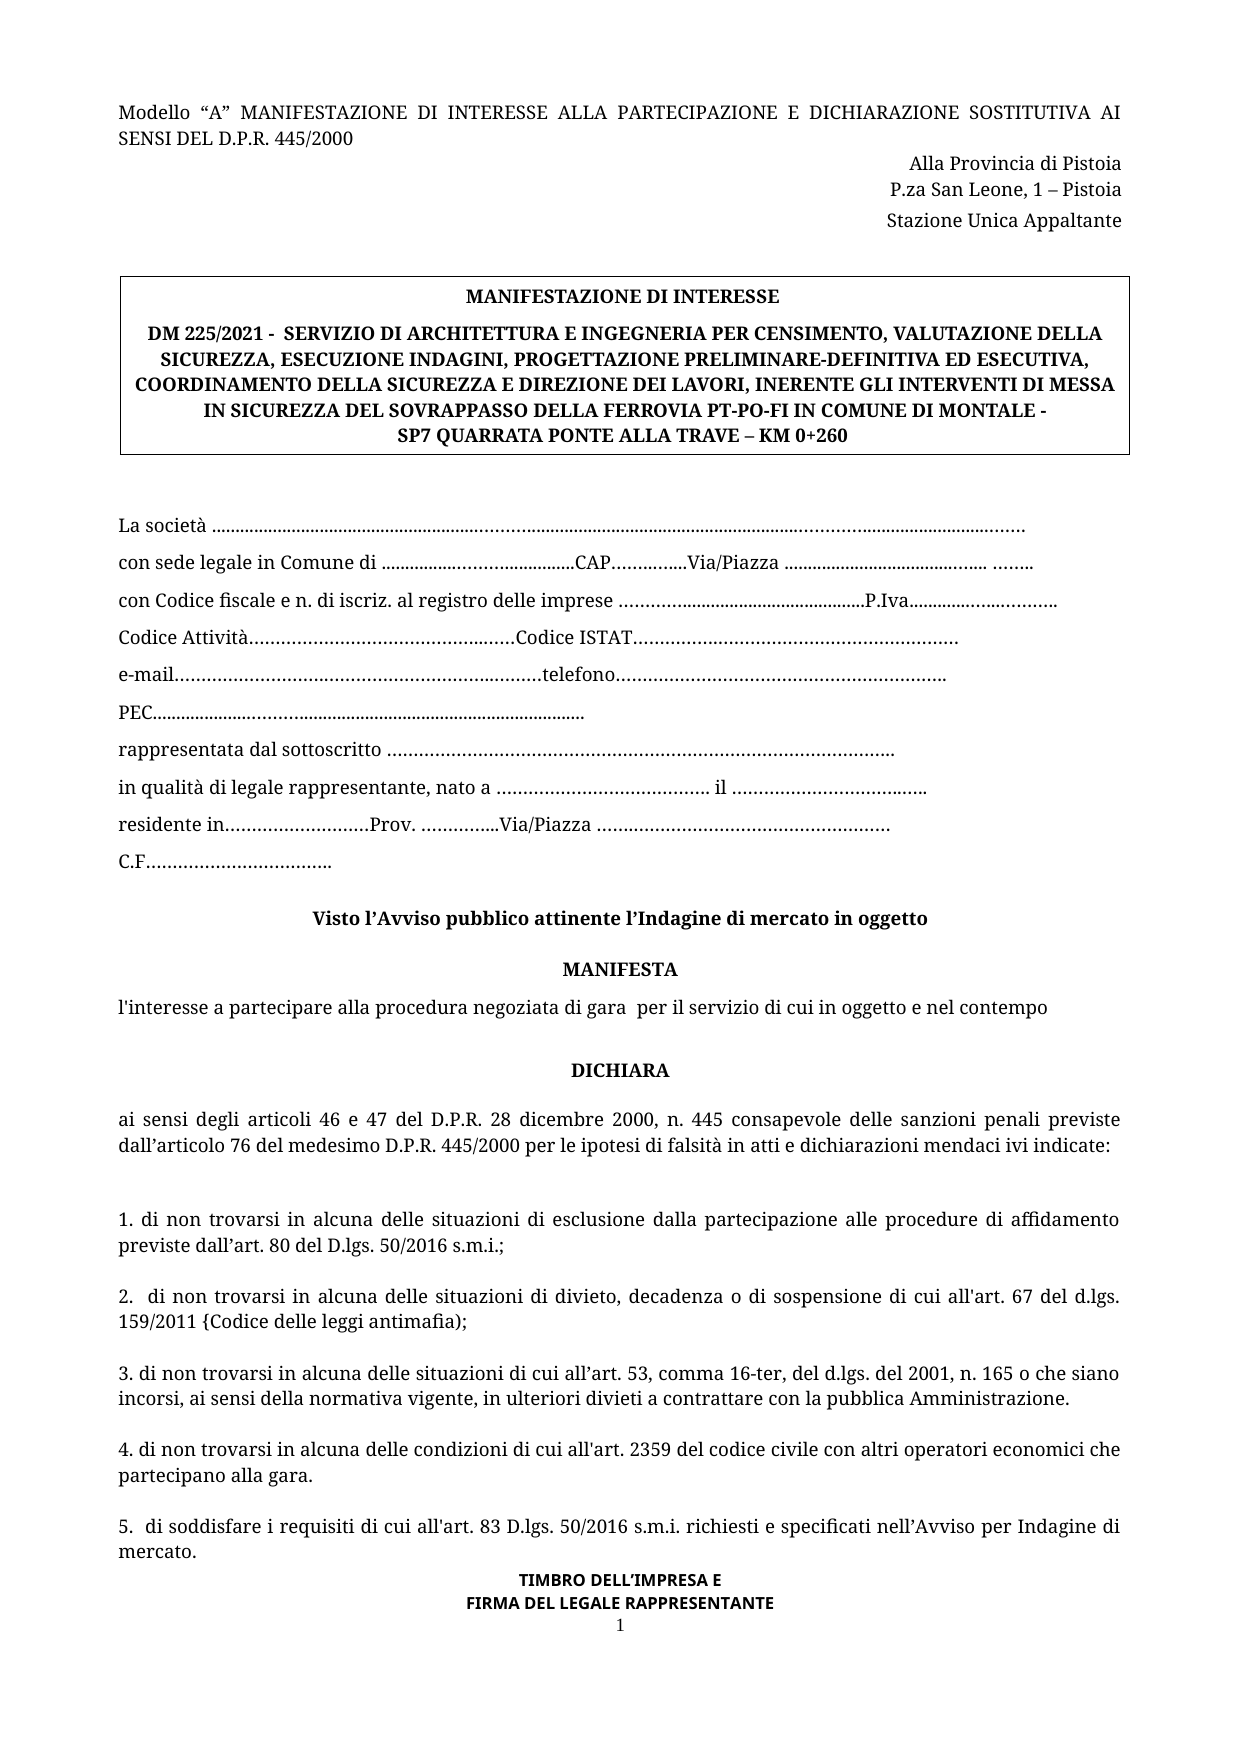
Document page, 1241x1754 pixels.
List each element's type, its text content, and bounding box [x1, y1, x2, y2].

text 4. di non trovarsi in alcuna delle condizioni di cui all'art. 2359 del codice civile con altri operatori economici che partecipano alla gara. [118, 1436, 1122, 1487]
text La società .........................................................………..........................................................…………...........................……. [118, 512, 1122, 538]
text 5. di soddisfare i requisiti di cui all'art. 83 D.lgs. 50/2016 s.m.i. richiesti e specificati nell’Avviso per Indagine di mercato. [118, 1513, 1122, 1564]
text con Codice fiscale e n. di iscriz. al registro delle imprese ………….......................................P.Iva.............…...……….. [118, 587, 1122, 612]
text DICHIARA [118, 1057, 1122, 1083]
text ai sensi degli articoli 46 e 47 del D.P.R. 28 dicembre 2000, n. 445 consapevole delle sanzioni penali previste dall’articolo 76 del medesimo D.P.R. 445/2000 per le ipotesi di falsità in atti e dichiarazioni mendaci ivi indicate: [118, 1106, 1122, 1157]
table_header MANIFESTAZIONE DI INTERESSE DM 225/2021 - SERVIZIO DI ARCHITETTURA E INGEGNERIA PER CENSIMENTO, VALUTAZIONE DELLA SICUREZZA, ESECUZIONE INDAGINI, PROGETTAZIONE PRELIMINARE-DEFINITIVA ED ESECUTIVA, COORDINAMENTO DELLA SICUREZZA E DIREZIONE DEI LAVORI, INERENTE GLI INTERVENTI DI MESSA IN SICUREZZA DEL SOVRAPPASSO DELLA FERROVIA PT-PO-FI IN COMUNE DI MONTALE - SP7 QUARRATA PONTE ALLA TRAVE – KM 0+260 [121, 277, 1129, 454]
text Visto l’Avviso pubblico attinente l’Indagine di mercato in oggetto [118, 906, 1122, 931]
text residente in………………………Prov. …………...Via/Piazza …….………………………………………… [118, 811, 1122, 837]
text 1. di non trovarsi in alcuna delle situazioni di esclusione dalla partecipazione alle procedure di affidamento previste dall’art. 80 del D.lgs. 50/2016 s.m.i.; [118, 1207, 1122, 1258]
text 3. di non trovarsi in alcuna delle situazioni di cui all’art. 53, comma 16-ter, del d.lgs. del 2001, n. 165 o che siano incorsi, ai sensi della normativa vigente, in ulteriori divieti a contrattare con la pubblica Amministrazione. [118, 1360, 1122, 1411]
text Modello “A” MANIFESTAZIONE DI INTERESSE ALLA PARTECIPAZIONE E DICHIARAZIONE SOSTITUTIVA AI SENSI DEL D.P.R. 445/2000 [118, 99, 1122, 150]
text Stazione Unica Appaltante [118, 207, 1122, 233]
text e-mail……………………….…………………………..………telefono…………………………………………………….. [118, 662, 1122, 687]
text MANIFESTA [118, 957, 1122, 982]
text Alla Provincia di Pistoia [118, 150, 1122, 176]
text L'INTERESSE A partecipare alla procedura negoziata di gara per il servizio di cui in oggetto e nel contempo [118, 994, 1122, 1020]
text Codice Attività……………………………………..……Codice ISTAT…………….……………………………………… [118, 624, 1122, 650]
text PEC.....................………............................................................. [118, 699, 1122, 725]
text 2. di non trovarsi in alcuna delle situazioni di divieto, decadenza o di sospensione di cui all'art. 67 del d.lgs. 159/2011 {Codice delle leggi antimafia); [118, 1283, 1122, 1334]
text rappresentata dal sottoscritto ………………………………………………………………………………….. [118, 737, 1122, 762]
text C.F…………………………….. [118, 849, 1122, 874]
text in qualità di legale rappresentante, nato a …………………………………. il …………………………..….. [118, 774, 1122, 799]
text P.za San Leone, 1 – Pistoia [118, 176, 1122, 201]
text con sede legale in Comune di ................………...............CAP……..…....Via/Piazza ....................................….... …….. [118, 549, 1122, 575]
